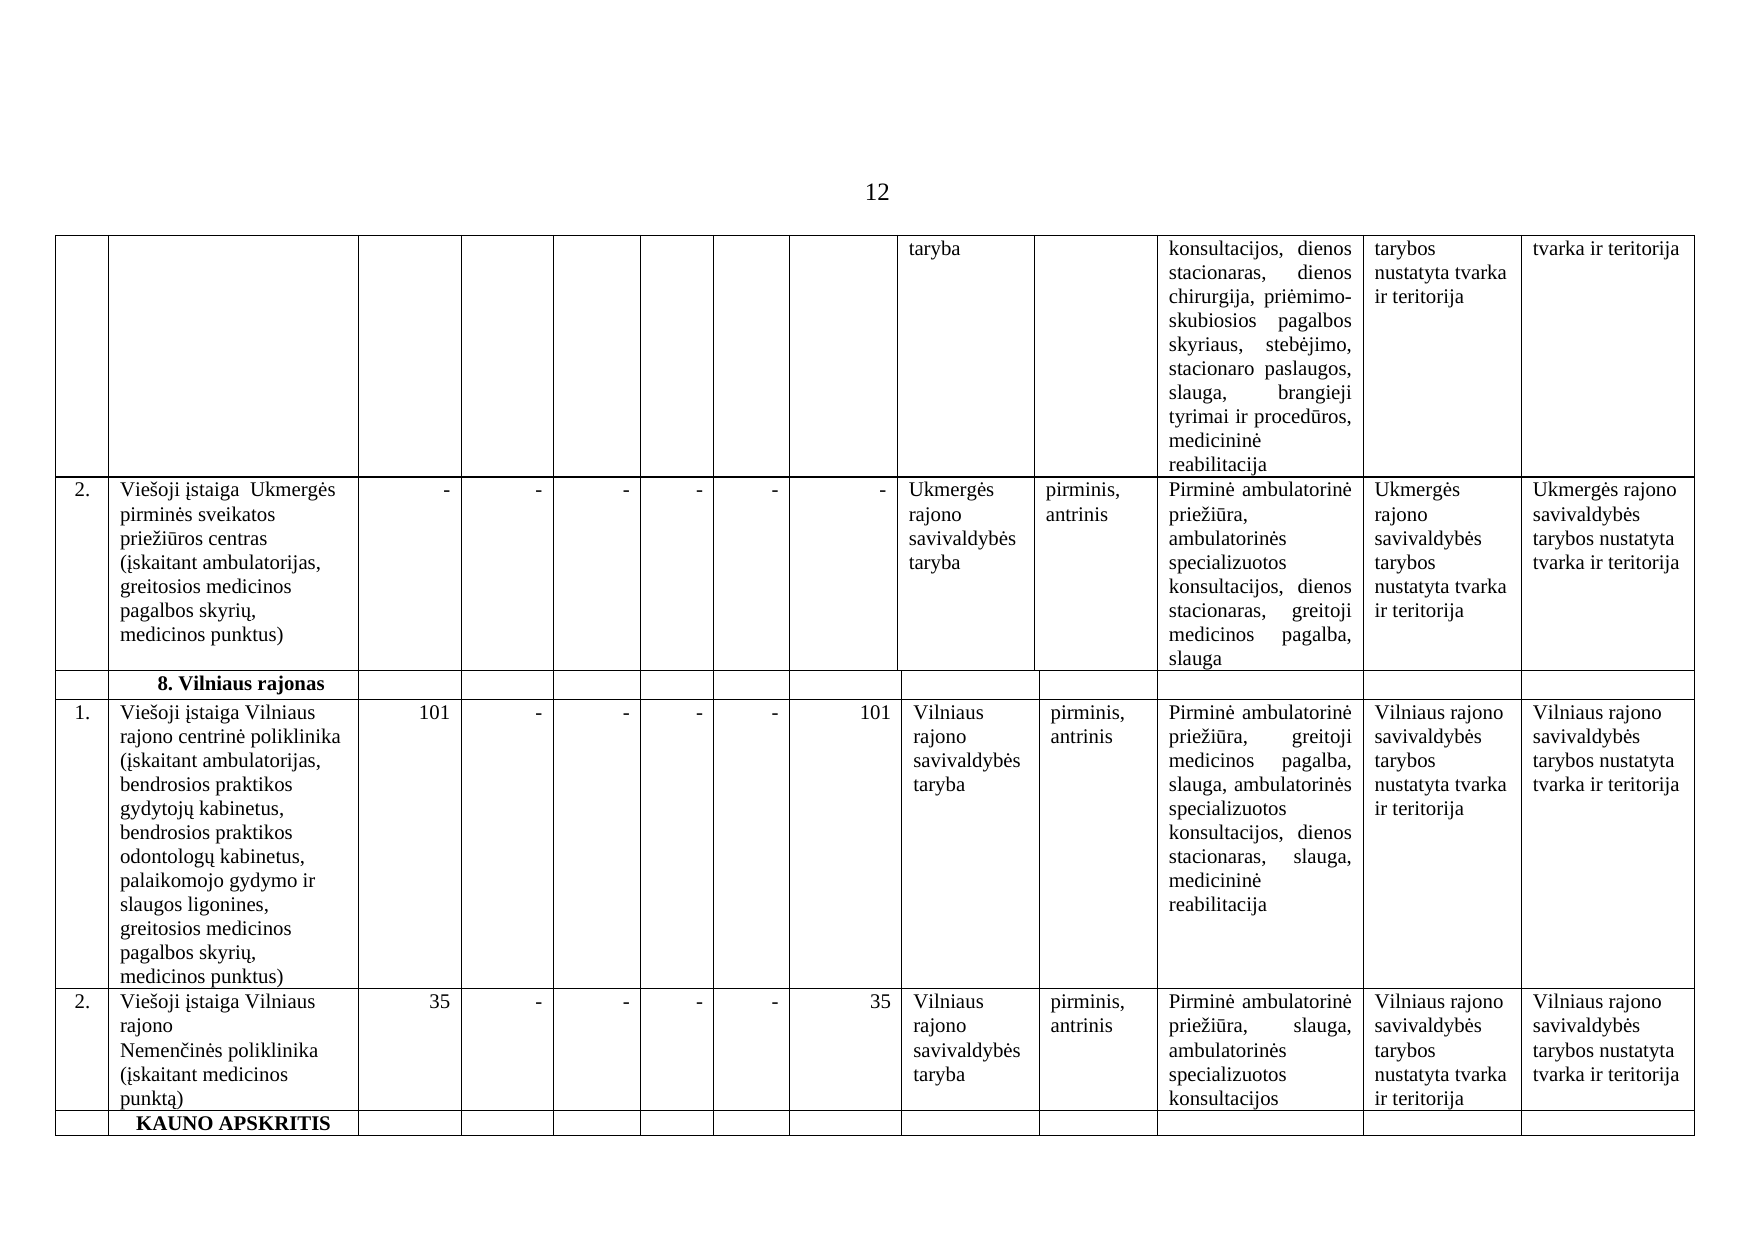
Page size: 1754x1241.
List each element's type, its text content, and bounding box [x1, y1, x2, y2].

table_cell Viešoji įstaiga Ukmergės pirminės sveikatos priežiūros centras (įskaitant ambulatorijas, greitosios medicinos pagalbos skyrių, medicinos punktus) [109, 478, 358, 670]
table_cell - [554, 989, 640, 1110]
table_cell Ukmergės rajono savivaldybės taryba [898, 478, 1034, 670]
table_cell konsultacijos, dienos stacionaras, dienos chirurgija, priėmimo-skubiosios pagalbos skyriaus, stebėjimo, stacionaro paslaugos, slauga, brangieji tyrimai ir procedūros, medicininė reabilitacija [1158, 236, 1363, 476]
table_cell [359, 236, 461, 476]
table_cell - [462, 700, 553, 988]
table_cell Ukmergės rajono savivaldybės tarybos nustatyta tvarka ir teritorija [1364, 478, 1521, 670]
table_cell pirminis, antrinis [1035, 478, 1157, 670]
table_cell [109, 236, 358, 476]
table_cell Ukmergės rajono savivaldybės tarybos nustatyta tvarka ir teritorija [1522, 478, 1694, 670]
table_cell - [641, 989, 713, 1110]
table_cell pirminis, antrinis [1040, 700, 1157, 988]
table_cell Vilniaus rajono savivaldybės taryba [902, 989, 1039, 1110]
table_cell [56, 1111, 108, 1135]
table_cell [1158, 671, 1363, 698]
table_cell 8. Vilniaus rajonas [109, 671, 358, 698]
table_cell [56, 236, 108, 476]
table_cell [714, 1111, 789, 1135]
table_cell [641, 236, 713, 476]
table_cell 35 [359, 989, 461, 1110]
table_cell Vilniaus rajono savivaldybės tarybos nustatyta tvarka ir teritorija [1522, 989, 1694, 1110]
table_cell - [714, 700, 789, 988]
table_cell Viešoji įstaiga Vilniaus rajono centrinė poliklinika (įskaitant ambulatorijas, bendrosios praktikos gydytojų kabinetus, bendrosios praktikos odontologų kabinetus, palaikomojo gydymo ir slaugos ligonines, greitosios medicinos pagalbos skyrių, medicinos punktus) [109, 700, 358, 988]
table_cell pirminis, antrinis [1040, 989, 1157, 1110]
table_cell - [641, 700, 713, 988]
table_cell [714, 671, 789, 698]
table_cell [1364, 1111, 1521, 1135]
table_cell KAUNO APSKRITIS [109, 1111, 358, 1135]
table_cell 2. [56, 989, 108, 1110]
table_cell [641, 671, 713, 698]
table_cell [1158, 1111, 1363, 1135]
table_cell [790, 1111, 901, 1135]
table_cell Vilniaus rajono savivaldybės tarybos nustatyta tvarka ir teritorija [1364, 989, 1521, 1110]
table_cell [1522, 671, 1694, 698]
table_cell [462, 671, 553, 698]
table_cell [462, 1111, 553, 1135]
table_cell Pirminė ambulatorinė priežiūra, greitoji medicinos pagalba, slauga, ambulatorinės specializuotos konsultacijos, dienos stacionaras, slauga, medicininė reabilitacija [1158, 700, 1363, 988]
table_cell [790, 236, 897, 476]
table_cell 101 [790, 700, 901, 988]
table_cell Vilniaus rajono savivaldybės tarybos nustatyta tvarka ir teritorija [1522, 700, 1694, 988]
table_cell - [359, 478, 461, 670]
table_cell [1040, 1111, 1157, 1135]
table_cell Vilniaus rajono savivaldybės tarybos nustatyta tvarka ir teritorija [1364, 700, 1521, 988]
table_cell [359, 1111, 461, 1135]
table_cell 101 [359, 700, 461, 988]
table_cell [902, 1111, 1039, 1135]
table_cell [1522, 1111, 1694, 1135]
table_cell [1040, 671, 1157, 698]
table_cell [462, 236, 553, 476]
table_cell 2. [56, 478, 108, 670]
table_cell Viešoji įstaiga Vilniaus rajono Nemenčinės poliklinika (įskaitant medicinos punktą) [109, 989, 358, 1110]
table_cell - [641, 478, 713, 670]
table_cell Vilniaus rajono savivaldybės taryba [902, 700, 1039, 988]
table_cell [790, 671, 901, 698]
table_cell [1364, 671, 1521, 698]
table_cell [641, 1111, 713, 1135]
table_cell taryba [898, 236, 1034, 476]
table_cell - [714, 478, 789, 670]
table_cell [902, 671, 1039, 698]
table_cell Pirminė ambulatorinė priežiūra, slauga, ambulatorinės specializuotos konsultacijos [1158, 989, 1363, 1110]
table_cell - [462, 478, 553, 670]
table_cell [56, 671, 108, 698]
table_cell 1. [56, 700, 108, 988]
table_cell Pirminė ambulatorinė priežiūra, ambulatorinės specializuotos konsultacijos, dienos stacionaras, greitoji medicinos pagalba, slauga [1158, 478, 1363, 670]
table_cell - [554, 478, 640, 670]
table_cell [554, 1111, 640, 1135]
table_cell [359, 671, 461, 698]
table_cell - [554, 236, 640, 476]
table_cell - [462, 989, 553, 1110]
table_cell - [714, 989, 789, 1110]
table_cell tarybos nustatyta tvarka ir teritorija [1364, 236, 1521, 476]
table_cell - [554, 700, 640, 988]
table_cell [1035, 236, 1157, 476]
table_cell - [714, 236, 789, 476]
table_cell - [790, 478, 897, 670]
table_cell [554, 671, 640, 698]
table_cell tvarka ir teritorija [1522, 236, 1694, 476]
table_cell 35 [790, 989, 901, 1110]
